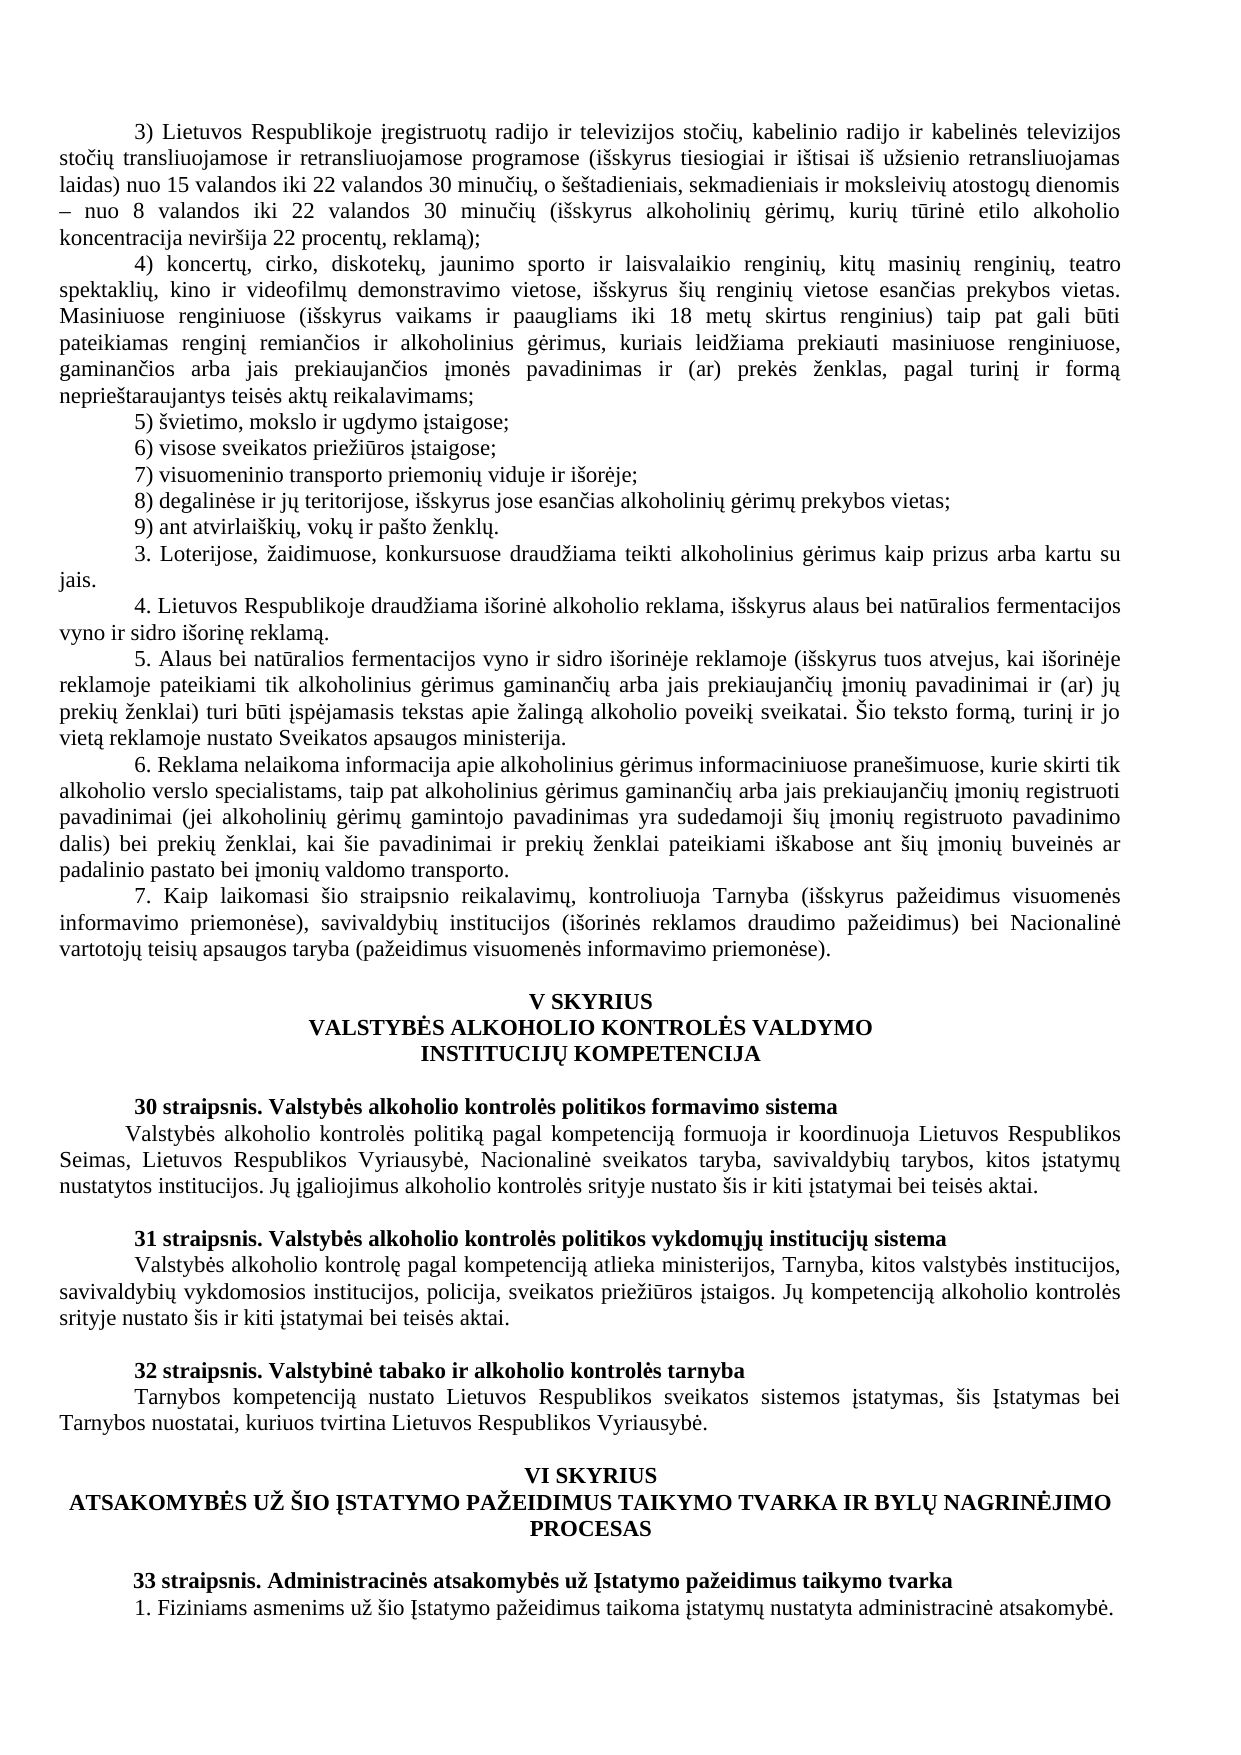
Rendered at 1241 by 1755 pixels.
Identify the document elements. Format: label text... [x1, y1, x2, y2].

text 7. Kaip laikomasi šio straipsnio reikalavimų, kontroliuoja Tarnyba (išskyrus pažeidimus visuomenės informavimo priemonėse), savivaldybių institucijos (išorinės reklamos draudimo pažeidimus) bei Nacionalinė vartotojų teisių apsaugos taryba (pažeidimus visuomenės informavimo priemonėse). [59, 882, 1122, 961]
text 8) degalinėse ir jų teritorijose, išskyrus jose esančias alkoholinių gėrimų prekybos vietas; [59, 487, 1122, 513]
text 3. Loterijose, žaidimuose, konkursuose draudžiama teikti alkoholinius gėrimus kaip prizus arba kartu su jais. [59, 540, 1122, 592]
text VI SKYRIUS [59, 1462, 1122, 1488]
text VALSTYBĖS ALKOHOLIO KONTROLĖS VALDYMO [59, 1014, 1122, 1041]
text 33 straipsnis. Administracinės atsakomybės už Įstatymo pažeidimus taikymo tvarka [59, 1568, 1122, 1594]
text Tarnybos kompetenciją nustato Lietuvos Respublikos sveikatos sistemos įstatymas, šis Įstatymas bei Tarnybos nuostatai, kuriuos tvirtina Lietuvos Respublikos Vyriausybė. [59, 1383, 1122, 1436]
text INSTITUCIJŲ KOMPETENCIJA [59, 1041, 1122, 1067]
text 9) ant atvirlaiškių, vokų ir pašto ženklų. [59, 513, 1122, 540]
text ATSAKOMYBĖS UŽ ŠIO ĮSTATYMO PAŽEIDIMUS TAIKYMO TVARKA IR BYLŲ NAGRINĖJIMO PROCESAS [59, 1488, 1122, 1541]
text 5. Alaus bei natūralios fermentacijos vyno ir sidro išorinėje reklamoje (išskyrus tuos atvejus, kai išorinėje reklamoje pateikiami tik alkoholinius gėrimus gaminančių arba jais prekiaujančių įmonių pavadinimai ir (ar) jų prekių ženklai) turi būti įspėjamasis tekstas apie žalingą alkoholio poveikį sveikatai. Šio teksto formą, turinį ir jo vietą reklamoje nustato Sveikatos apsaugos ministerija. [59, 645, 1122, 751]
text 3) Lietuvos Respublikoje įregistruotų radijo ir televizijos stočių, kabelinio radijo ir kabelinės televizijos stočių transliuojamose ir retransliuojamose programose (išskyrus tiesiogiai ir ištisai iš užsienio retransliuojamas laidas) nuo 15 valandos iki 22 valandos 30 minučių, o šeštadieniais, sekmadieniais ir moksleivių atostogų dienomis – nuo 8 valandos iki 22 valandos 30 minučių (išskyrus alkoholinių gėrimų, kurių tūrinė etilo alkoholio koncentracija neviršija 22 procentų, reklamą); [59, 118, 1122, 250]
text 4) koncertų, cirko, diskotekų, jaunimo sporto ir laisvalaikio renginių, kitų masinių renginių, teatro spektaklių, kino ir videofilmų demonstravimo vietose, išskyrus šių renginių vietose esančias prekybos vietas. Masiniuose renginiuose (išskyrus vaikams ir paaugliams iki 18 metų skirtus renginius) taip pat gali būti pateikiamas renginį remiančios ir alkoholinius gėrimus, kuriais leidžiama prekiauti masiniuose renginiuose, gaminančios arba jais prekiaujančios įmonės pavadinimas ir (ar) prekės ženklas, pagal turinį ir formą neprieštaraujantys teisės aktų reikalavimams; [59, 250, 1122, 408]
text Valstybės alkoholio kontrolę pagal kompetenciją atlieka ministerijos, Tarnyba, kitos valstybės institucijos, savivaldybių vykdomosios institucijos, policija, sveikatos priežiūros įstaigos. Jų kompetenciją alkoholio kontrolės srityje nustato šis ir kiti įstatymai bei teisės aktai. [59, 1251, 1122, 1330]
text Valstybės alkoholio kontrolės politiką pagal kompetenciją formuoja ir koordinuoja Lietuvos Respublikos Seimas, Lietuvos Respublikos Vyriausybė, Nacionalinė sveikatos taryba, savivaldybių tarybos, kitos įstatymų nustatytos institucijos. Jų įgaliojimus alkoholio kontrolės srityje nustato šis ir kiti įstatymai bei teisės aktai. [59, 1119, 1122, 1199]
text 5) švietimo, mokslo ir ugdymo įstaigose; [59, 408, 1122, 434]
text 30 straipsnis. Valstybės alkoholio kontrolės politikos formavimo sistema [59, 1093, 1122, 1119]
text 6) visose sveikatos priežiūros įstaigose; [59, 434, 1122, 461]
text V SKYRIUS [59, 988, 1122, 1014]
text 31 straipsnis. Valstybės alkoholio kontrolės politikos vykdomųjų institucijų sistema [134, 1225, 1122, 1251]
text 7) visuomeninio transporto priemonių viduje ir išorėje; [59, 461, 1122, 487]
text 1. Fiziniams asmenims už šio Įstatymo pažeidimus taikoma įstatymų nustatyta administracinė atsakomybė. [59, 1594, 1122, 1620]
text 4. Lietuvos Respublikoje draudžiama išorinė alkoholio reklama, išskyrus alaus bei natūralios fermentacijos vyno ir sidro išorinę reklamą. [59, 592, 1122, 645]
text 6. Reklama nelaikoma informacija apie alkoholinius gėrimus informaciniuose pranešimuose, kurie skirti tik alkoholio verslo specialistams, taip pat alkoholinius gėrimus gaminančių arba jais prekiaujančių įmonių registruoti pavadinimai (jei alkoholinių gėrimų gamintojo pavadinimas yra sudedamoji šių įmonių registruoto pavadinimo dalis) bei prekių ženklai, kai šie pavadinimai ir prekių ženklai pateikiami iškabose ant šių įmonių buveinės ar padalinio pastato bei įmonių valdomo transporto. [59, 751, 1122, 882]
text 32 straipsnis. Valstybinė tabako ir alkoholio kontrolės tarnyba [59, 1357, 1122, 1383]
